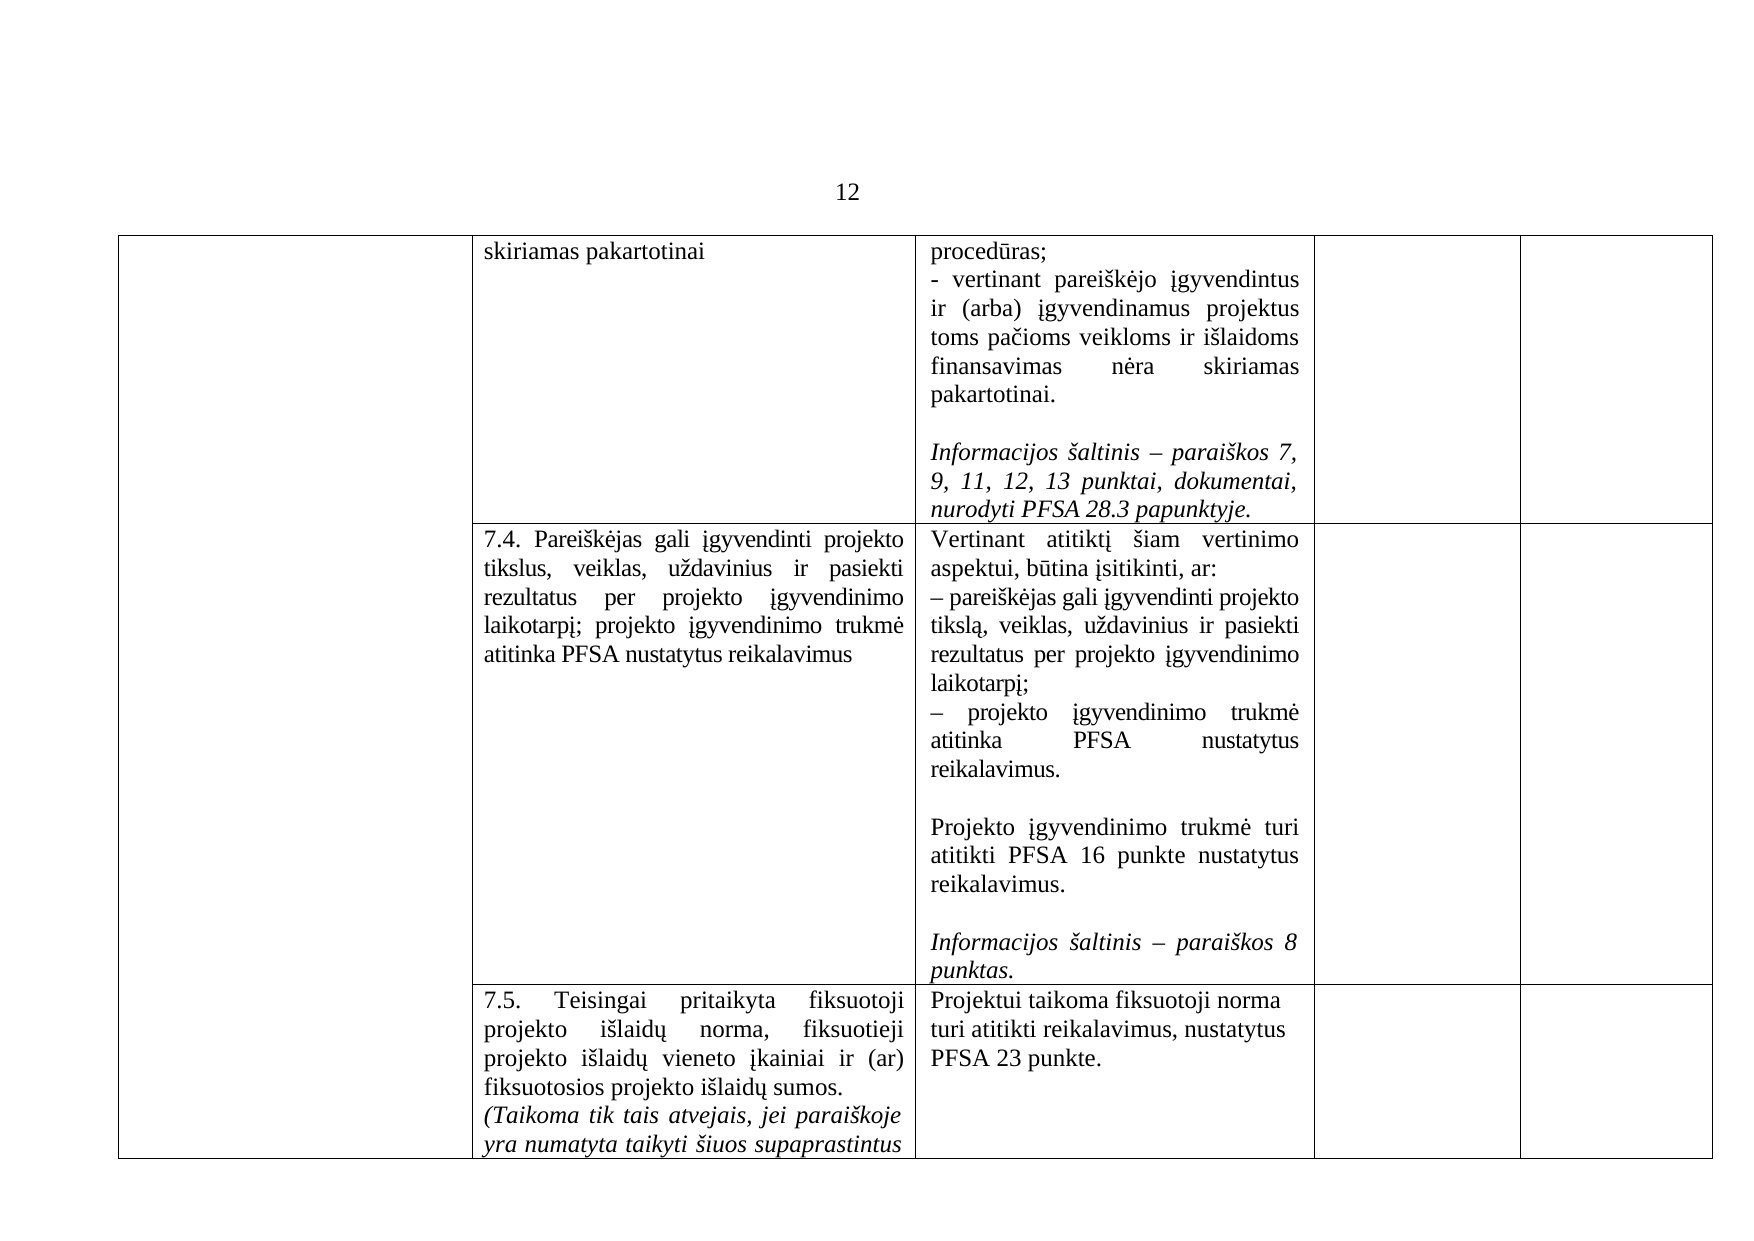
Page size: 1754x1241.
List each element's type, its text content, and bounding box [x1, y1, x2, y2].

table_cell [1315, 524, 1520, 984]
table_cell [1315, 236, 1520, 523]
table_cell [1521, 985, 1712, 1158]
table_cell [1315, 985, 1520, 1158]
table_cell [119, 236, 472, 1158]
table_cell procedūras; - vertinant pareiškėjo įgyvendintus ir (arba) įgyvendinamus projektus toms pačioms veikloms ir išlaidoms finansavimas nėra skiriamas pakartotinai. Informacijos šaltinis – paraiškos 7, 9, 11, 12, 13 punktai, dokumentai, nurodyti PFSA 28.3 papunktyje. [916, 236, 1314, 523]
table_cell [1521, 524, 1712, 984]
table_cell skiriamas pakartotinai [473, 236, 915, 523]
table_cell Vertinant atitiktį šiam vertinimo aspektui, būtina įsitikinti, ar: – pareiškėjas gali įgyvendinti projekto tikslą, veiklas, uždavinius ir pasiekti rezultatus per projekto įgyvendinimo laikotarpį; – projekto įgyvendinimo trukmė atitinka PFSA nustatytus reikalavimus. Projekto įgyvendinimo trukmė turi atitikti PFSA 16 punkte nustatytus reikalavimus. Informacijos šaltinis – paraiškos 8 punktas. [916, 524, 1314, 984]
table_cell 7.4. Pareiškėjas gali įgyvendinti projekto tikslus, veiklas, uždavinius ir pasiekti rezultatus per projekto įgyvendinimo laikotarpį; projekto įgyvendinimo trukmė atitinka PFSA nustatytus reikalavimus [473, 524, 915, 984]
table_cell Projektui taikoma fiksuotoji norma turi atitikti reikalavimus, nustatytus PFSA 23 punkte. [916, 985, 1314, 1158]
table_cell [1521, 236, 1712, 523]
table_cell 7.5. Teisingai pritaikyta fiksuotoji projekto išlaidų norma, fiksuotieji projekto išlaidų vieneto įkainiai ir (ar) fiksuotosios projekto išlaidų sumos. (Taikoma tik tais atvejais, jei paraiškoje yra numatyta taikyti šiuos supaprastintus [473, 985, 915, 1158]
